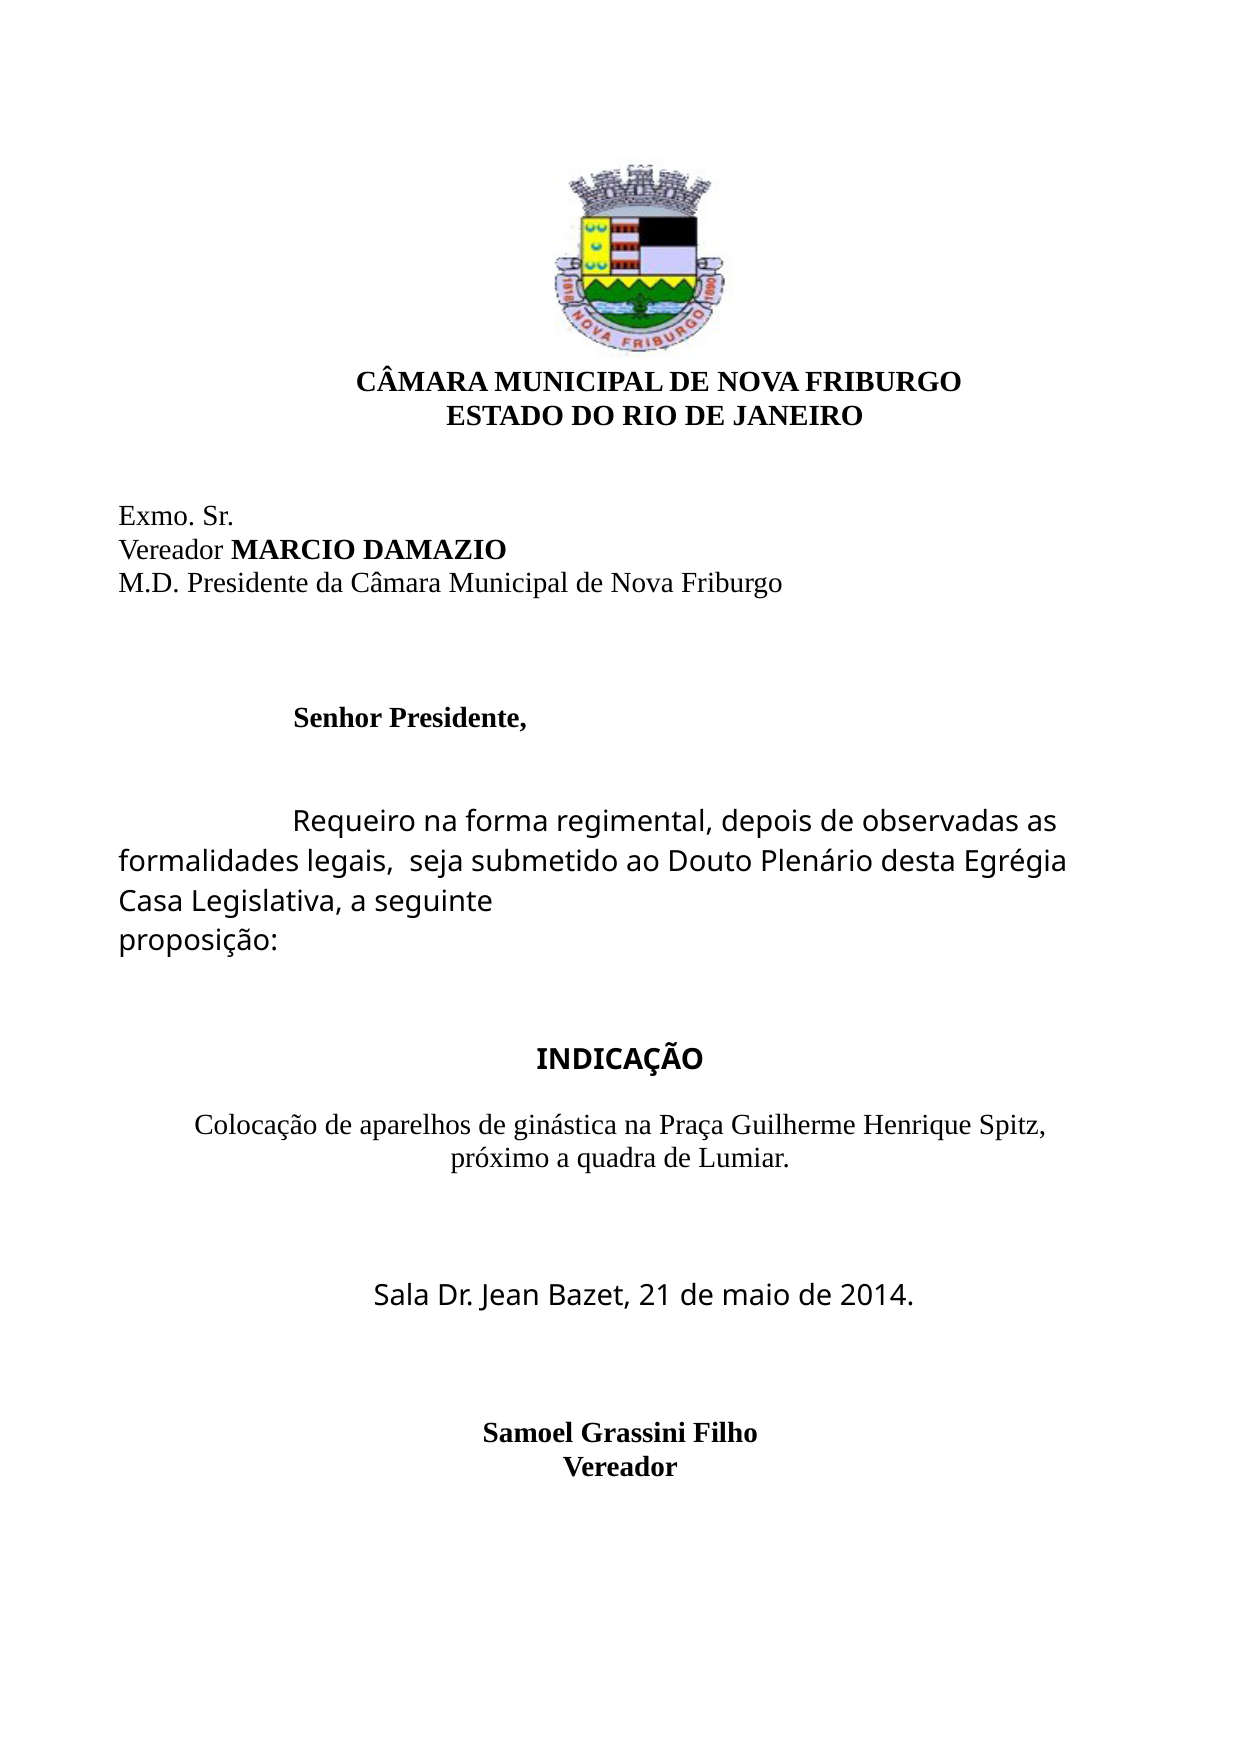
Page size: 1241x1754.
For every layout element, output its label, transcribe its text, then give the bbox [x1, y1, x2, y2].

text M.D. Presidente da Câmara Municipal de Nova Friburgo [118, 566, 1122, 599]
text INDICAÇÃO [118, 1038, 1122, 1078]
text Requeiro na forma regimental, depois de observadas as formalidades legais, seja submetido ao Douto Plenário desta Egrégia Casa Legislativa, a seguinte [118, 800, 1122, 919]
text ESTADO DO RIO DE JANEIRO [118, 398, 1122, 431]
text próximo a quadra de Lumiar. [118, 1141, 1122, 1174]
text Senhor Presidente, [118, 700, 1122, 733]
text proposição: [118, 919, 1122, 959]
text Samoel Grassini Filho [118, 1416, 1122, 1449]
text Colocação de aparelhos de ginástica na Praça Guilherme Henrique Spitz, [118, 1107, 1122, 1141]
text Vereador MARCIO DAMAZIO [118, 532, 1122, 566]
text Vereador [118, 1449, 1122, 1483]
text Exmo. Sr. [118, 498, 1122, 532]
text Sala Dr. Jean Bazet, 21 de maio de 2014. [118, 1275, 1122, 1314]
text CÂMARA MUNICIPAL DE NOVA FRIBURGO [118, 118, 1122, 398]
